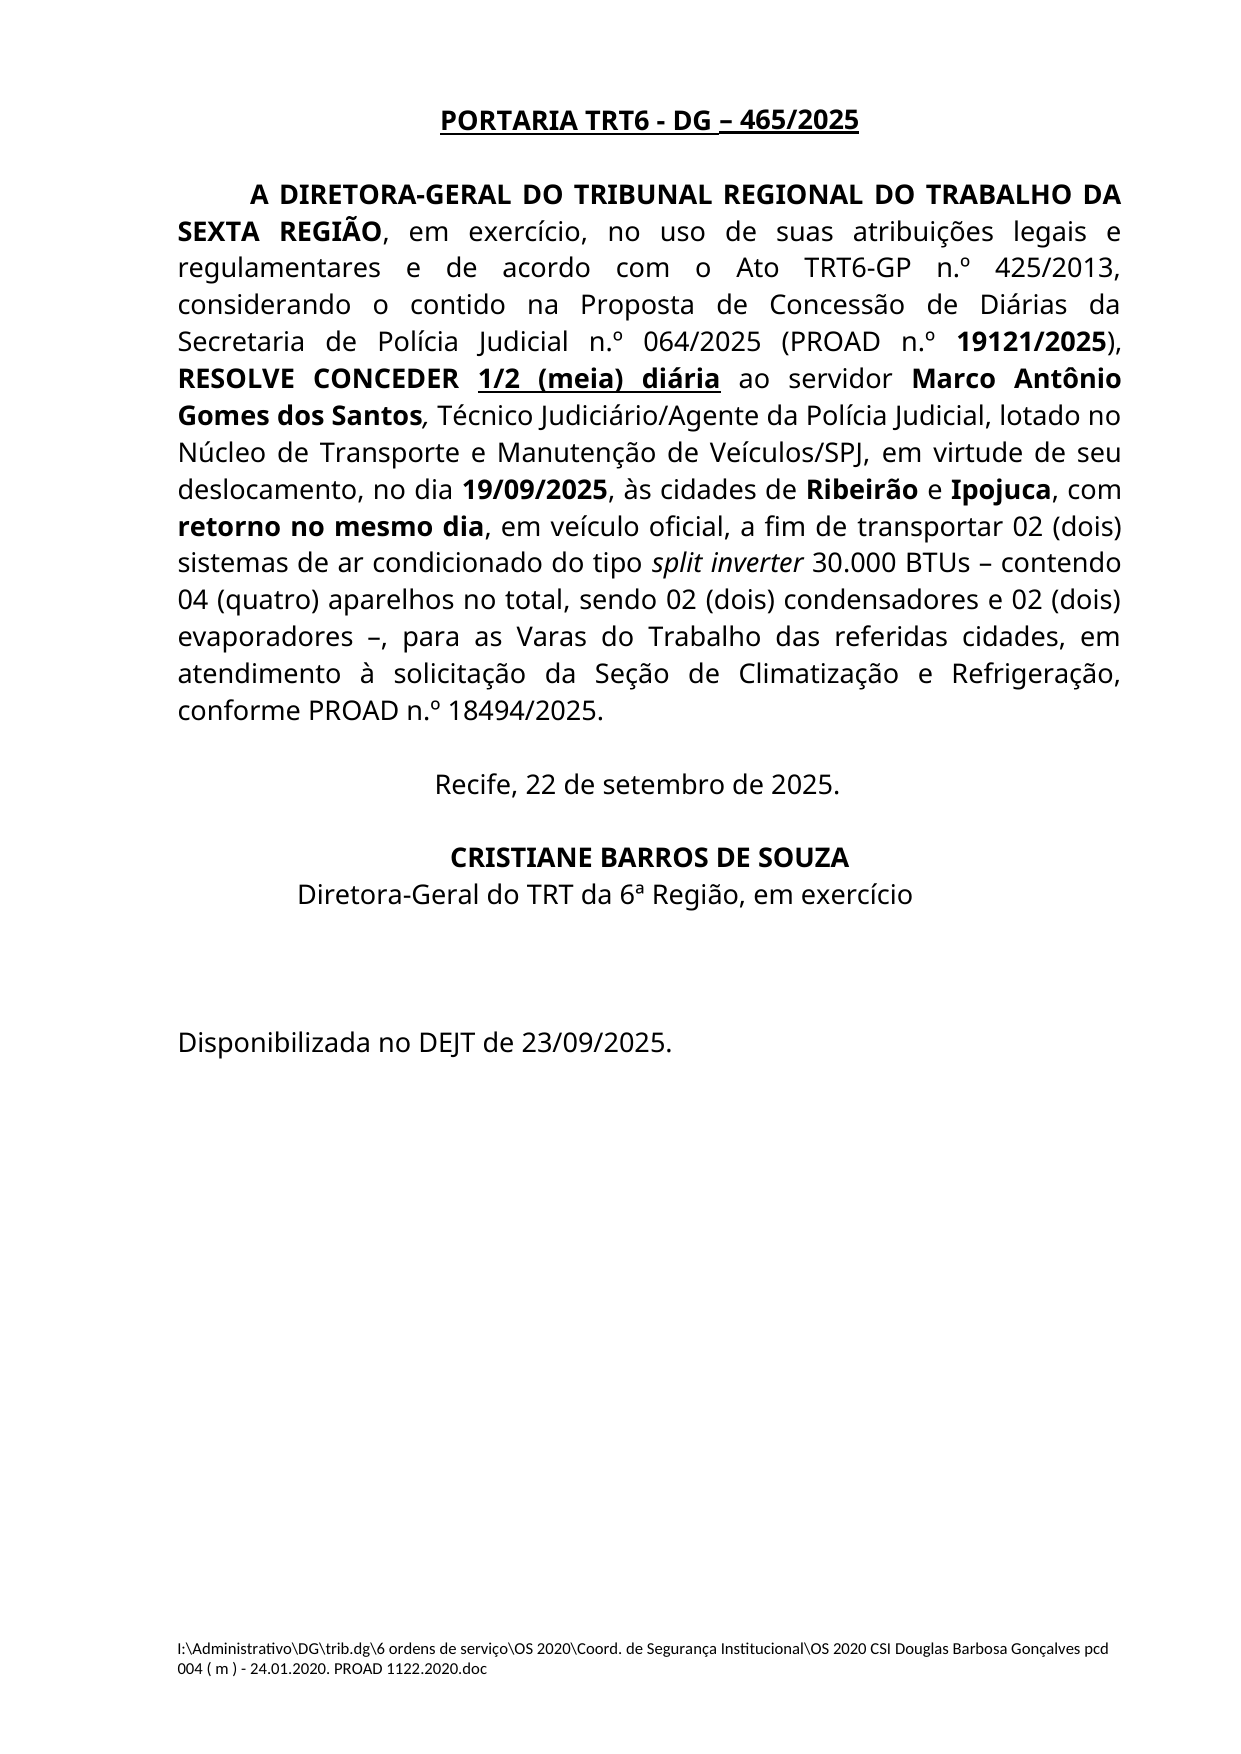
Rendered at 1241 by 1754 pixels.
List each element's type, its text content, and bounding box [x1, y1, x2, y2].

text Recife, 22 de setembro de 2025. [177, 765, 1122, 802]
text A DIRETORA-GERAL DO TRIBUNAL REGIONAL DO TRABALHO DA SEXTA REGIÃO, em exercício, no uso de suas atribuições legais e regulamentares e de acordo com o Ato TRT6-GP n.º 425/2013, considerando o contido na Proposta de Concessão de Diárias da Secretaria de Polícia Judicial n.º 064/2025 (PROAD n.º 19121/2025), RESOLVE CONCEDER 1/2 (meia) diária ao servidor Marco Antônio Gomes dos Santos, Técnico Judiciário/Agente da Polícia Judicial, lotado no Núcleo de Transporte e Manutenção de Veículos/SPJ, em virtude de seu deslocamento, no dia 19/09/2025, às cidades de Ribeirão e Ipojuca, com retorno no mesmo dia, em veículo oficial, a fim de transportar 02 (dois) sistemas de ar condicionado do tipo split inverter 30.000 BTUs – contendo 04 (quatro) aparelhos no total, sendo 02 (dois) condensadores e 02 (dois) evaporadores –, para as Varas do Trabalho das referidas cidades, em atendimento à solicitação da Seção de Climatização e Refrigeração, conforme PROAD n.º 18494/2025. [177, 175, 1122, 728]
text CRISTIANE BARROS DE SOUZA [177, 839, 1122, 876]
text PORTARIA TRT6 - DG – 465/2025 [177, 100, 1122, 138]
text Diretora-Geral do TRT da 6ª Região, em exercício [177, 876, 1122, 913]
text Disponibilizada no DEJT de 23/09/2025. [177, 1023, 1122, 1060]
